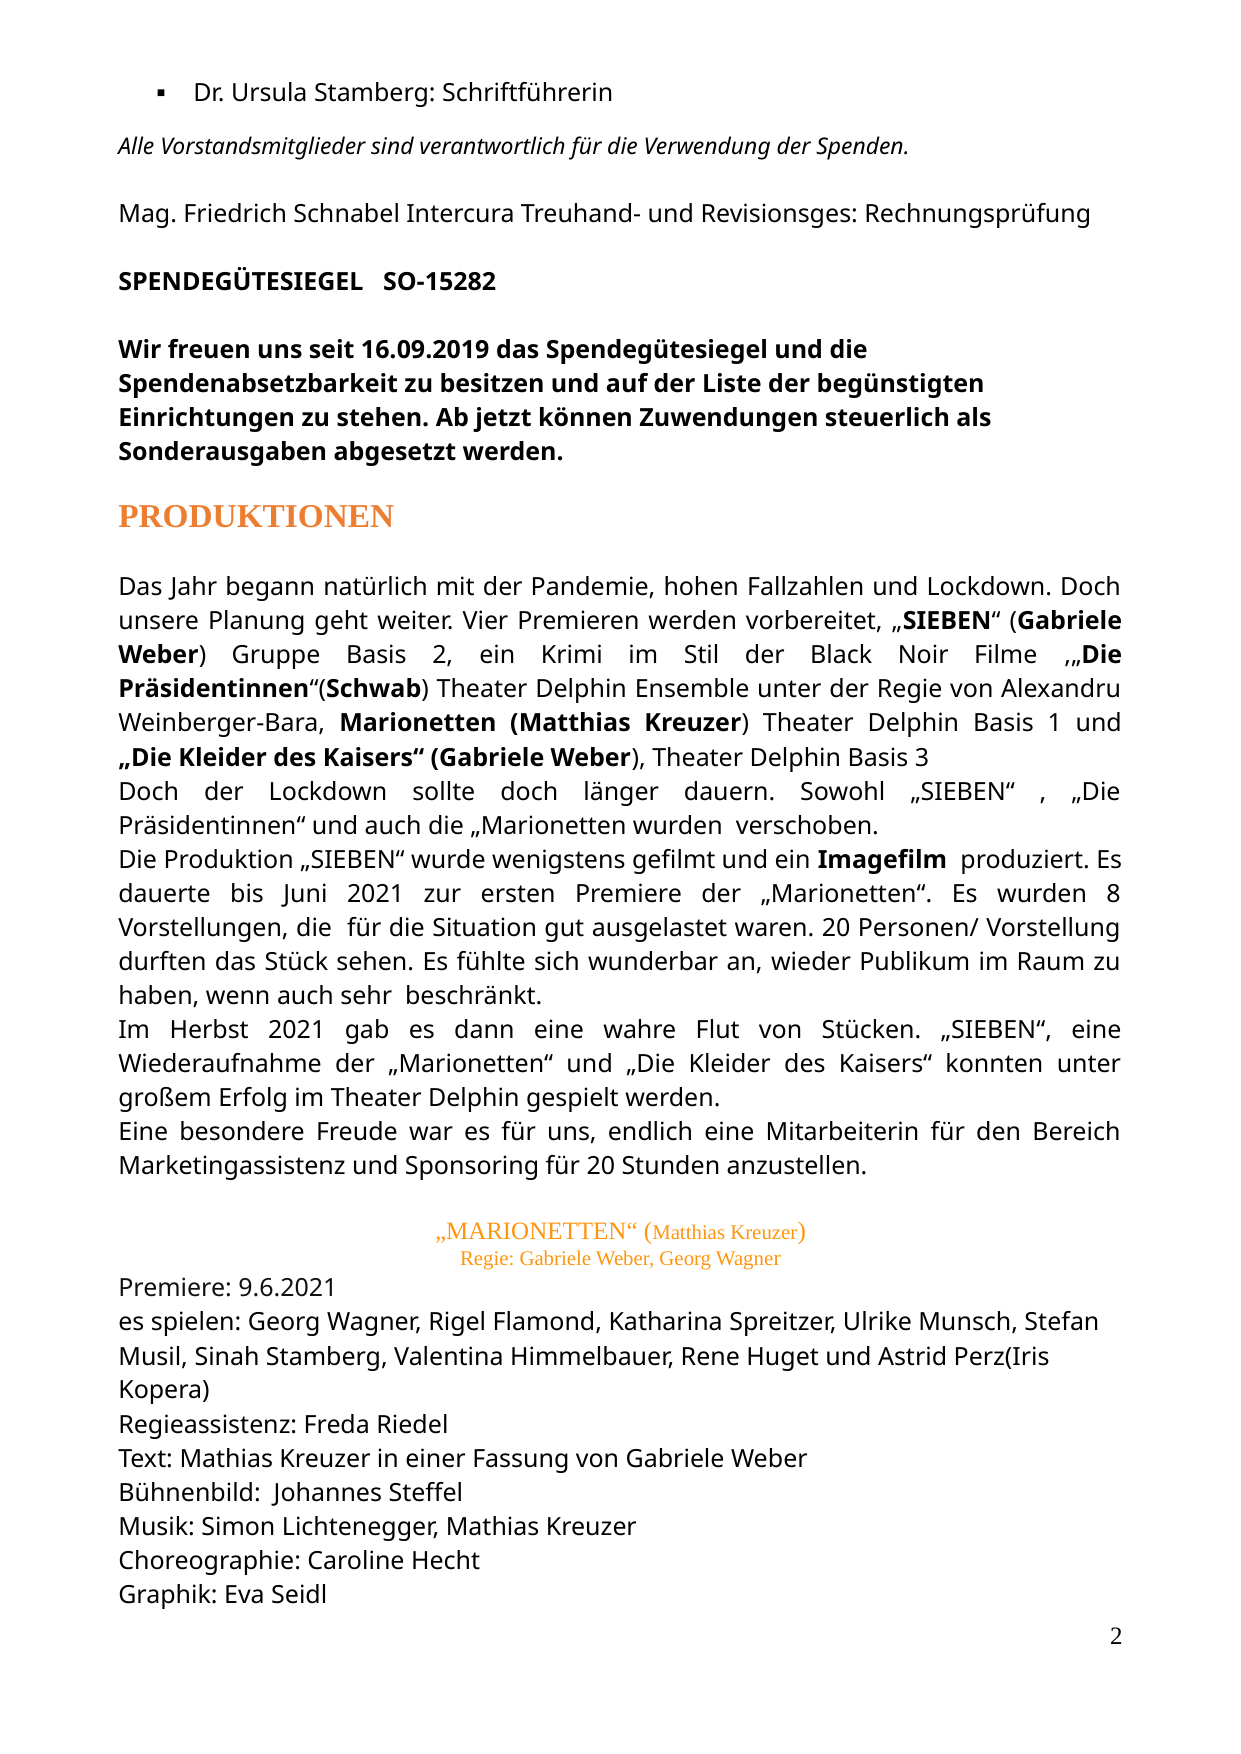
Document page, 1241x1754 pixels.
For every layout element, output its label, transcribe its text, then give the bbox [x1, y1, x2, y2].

text Choreographie: Caroline Hecht [118, 1542, 1122, 1577]
text Alle Vorstandsmitglieder sind verantwortlich für die Verwendung der Spenden. [118, 130, 1122, 161]
text Die Produktion „SIEBEN“ wurde wenigstens gefilmt und ein Imagefilm produziert. Es dauerte bis Juni 2021 zur ersten Premiere der „Marionetten“. Es wurden 8 Vorstellungen, die für die Situation gut ausgelastet waren. 20 Personen/ Vorstellung durften das Stück sehen. Es fühlte sich wunderbar an, wieder Publikum im Raum zu haben, wenn auch sehr beschränkt. [118, 841, 1122, 1012]
text „MARIONETTEN“ (Matthias Kreuzer) [118, 1216, 1122, 1245]
list Dr. Ursula Stamberg: Schriftführerin [156, 75, 1122, 109]
text Eine besondere Freude war es für uns, endlich eine Mitarbeiterin für den Bereich Marketingassistenz und Sponsoring für 20 Stunden anzustellen. [118, 1114, 1122, 1182]
text Regieassistenz: Freda Riedel [118, 1406, 1122, 1440]
text PRODUKTIONEN [118, 496, 1122, 535]
text SPENDEGÜTESIEGEL SO-15282 [118, 263, 1122, 297]
text Im Herbst 2021 gab es dann eine wahre Flut von Stücken. „SIEBEN“, eine Wiederaufnahme der „Marionetten“ und „Die Kleider des Kaisers“ konnten unter großem Erfolg im Theater Delphin gespielt werden. [118, 1012, 1122, 1114]
text es spielen: Georg Wagner, Rigel Flamond, Katharina Spreitzer, Ulrike Munsch, Stefan Musil, Sinah Stamberg, Valentina Himmelbauer, Rene Huget und Astrid Perz(Iris Kopera) [118, 1304, 1122, 1406]
text Premiere: 9.6.2021 [118, 1270, 1122, 1304]
text Musik: Simon Lichtenegger, Mathias Kreuzer [118, 1508, 1122, 1542]
text Graphik: Eva Seidl [118, 1577, 1122, 1611]
text Bühnenbild: Johannes Steffel [118, 1474, 1122, 1508]
text Regie: Gabriele Weber, Georg Wagner [118, 1245, 1122, 1270]
text Wir freuen uns seit 16.09.2019 das Spendegütesiegel und die Spendenabsetzbarkeit zu besitzen und auf der Liste der begünstigten Einrichtungen zu stehen. Ab jetzt können Zuwendungen steuerlich als Sonderausgaben abgesetzt werden. [118, 331, 1122, 468]
text Mag. Friedrich Schnabel Intercura Treuhand- und Revisionsges: Rechnungsprüfung [118, 195, 1122, 229]
text Das Jahr begann natürlich mit der Pandemie, hohen Fallzahlen und Lockdown. Doch unsere Planung geht weiter. Vier Premieren werden vorbereitet, „SIEBEN“ (Gabriele Weber) Gruppe Basis 2, ein Krimi im Stil der Black Noir Filme ,„Die Präsidentinnen“(Schwab) Theater Delphin Ensemble unter der Regie von Alexandru Weinberger-Bara, Marionetten (Matthias Kreuzer) Theater Delphin Basis 1 und „Die Kleider des Kaisers“ (Gabriele Weber), Theater Delphin Basis 3 [118, 569, 1122, 773]
text Doch der Lockdown sollte doch länger dauern. Sowohl „SIEBEN“ , „Die Präsidentinnen“ und auch die „Marionetten wurden verschoben. [118, 773, 1122, 841]
text Text: Mathias Kreuzer in einer Fassung von Gabriele Weber [118, 1440, 1122, 1474]
